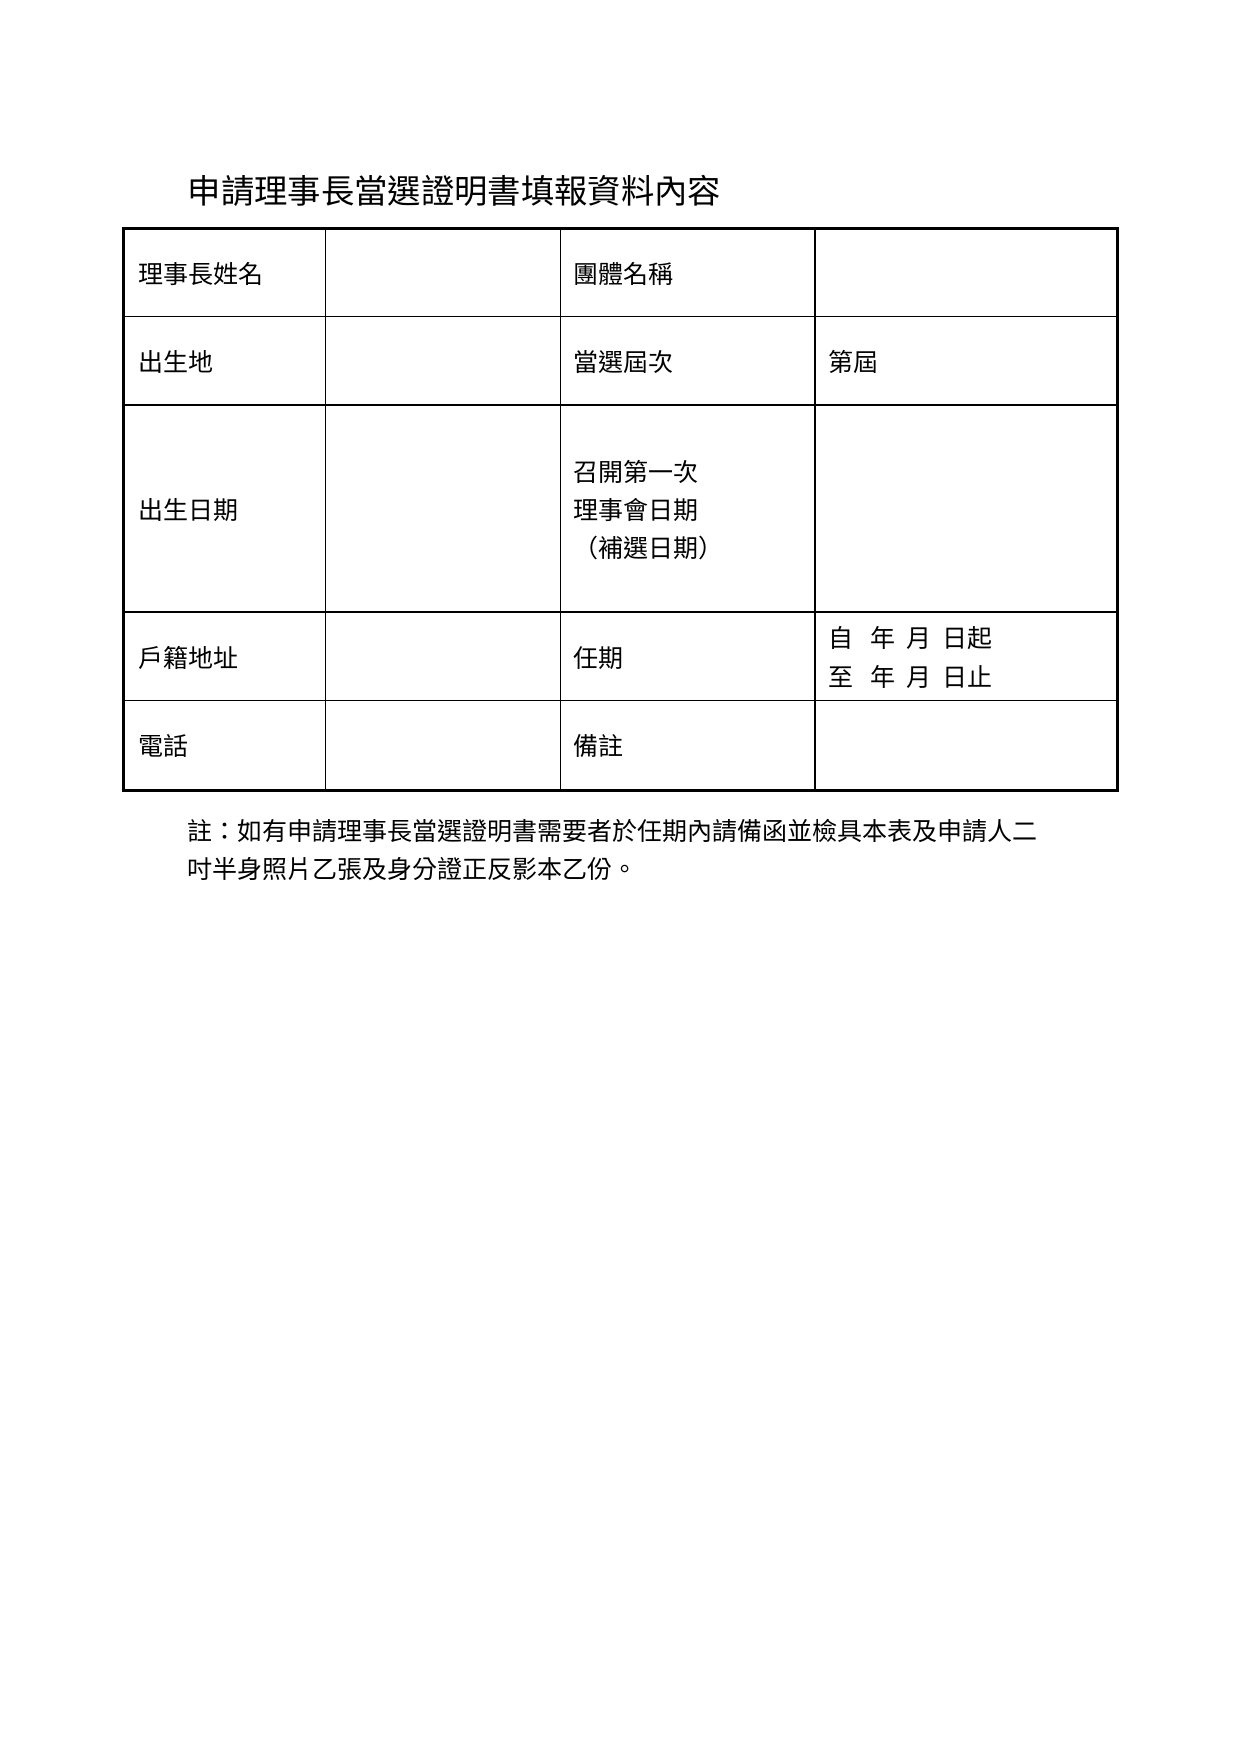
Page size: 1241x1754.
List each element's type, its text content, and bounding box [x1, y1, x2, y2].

table_cell [326, 613, 560, 700]
table_cell 第屆 [816, 317, 1116, 404]
text 申請理事長當選證明書填報資料內容 [187, 151, 1053, 227]
table_cell [326, 406, 560, 611]
table_cell 出生地 [125, 317, 325, 404]
table_cell [816, 701, 1116, 788]
table_cell [326, 701, 560, 788]
table_cell [816, 406, 1116, 611]
table_header 理事長姓名 [125, 230, 325, 316]
table_cell 出生日期 [125, 406, 325, 611]
text 註：如有申請理事長當選證明書需要者於任期內請備函並檢具本表及申請人二吋半身照片乙張及身分證正反影本乙份。 [187, 810, 1053, 887]
table_cell 電話 [125, 701, 325, 788]
table_cell 備註 [561, 701, 814, 788]
table_header [326, 230, 560, 316]
table_header 團體名稱 [561, 230, 814, 316]
table_cell 任期 [561, 613, 814, 700]
table_cell 當選屆次 [561, 317, 814, 404]
table_header [816, 230, 1116, 316]
table_cell 戶籍地址 [125, 613, 325, 700]
table_cell 自 年 月 日起 至 年 月 日止 [816, 613, 1116, 700]
table_cell [326, 317, 560, 404]
table_cell 召開第一次 理事會日期 （補選日期） [561, 406, 814, 611]
